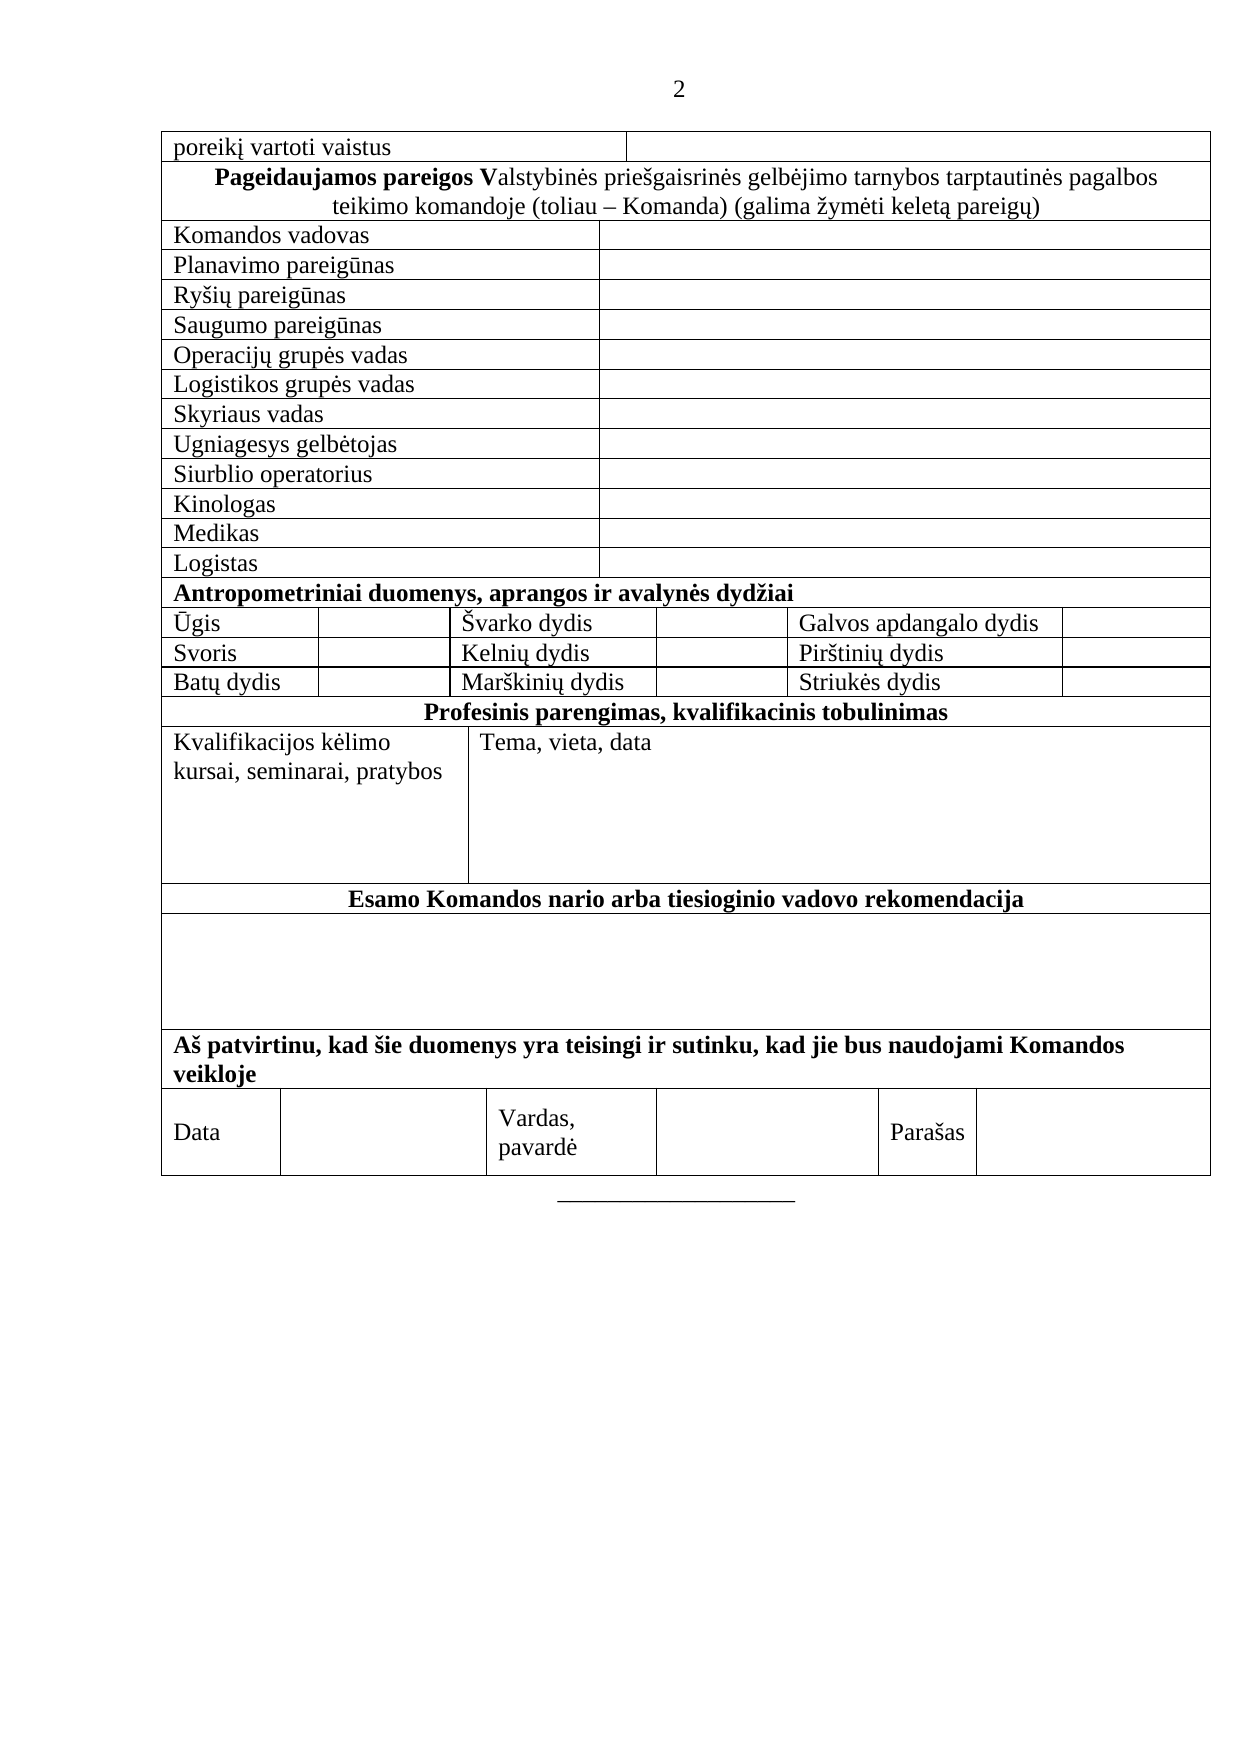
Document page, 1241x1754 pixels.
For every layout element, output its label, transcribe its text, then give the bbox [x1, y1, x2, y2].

table_cell Data [162, 1089, 280, 1175]
table_cell Svoris [162, 638, 318, 666]
table_cell [600, 459, 1210, 488]
table_cell [657, 638, 787, 666]
table_cell [600, 370, 1210, 398]
table_cell Logistas [162, 548, 599, 577]
table_cell Siurblio operatorius [162, 459, 599, 488]
table_cell Profesinis parengimas, kvalifikacinis tobulinimas [162, 697, 1210, 726]
table_cell [657, 608, 787, 637]
table_cell [162, 914, 1210, 1029]
table_cell [600, 519, 1210, 547]
table_cell [600, 399, 1210, 428]
table_cell [600, 548, 1210, 577]
table_cell Pirštinių dydis [788, 638, 1062, 666]
table_cell [1063, 638, 1210, 666]
table_cell Švarko dydis [451, 608, 656, 637]
table_cell Saugumo pareigūnas [162, 310, 599, 339]
table_cell Ūgis [162, 608, 318, 637]
table_cell Skyriaus vadas [162, 399, 599, 428]
table_cell Ugniagesys gelbėtojas [162, 429, 599, 458]
table_cell [319, 608, 449, 637]
table_cell Antropometriniai duomenys, aprangos ir avalynės dydžiai [162, 578, 1210, 607]
table_cell Ryšių pareigūnas [162, 280, 599, 309]
table_cell [319, 668, 449, 696]
table_cell Esamo Komandos nario arba tiesioginio vadovo rekomendacija [162, 884, 1210, 913]
table_cell Planavimo pareigūnas [162, 250, 599, 279]
table_cell [600, 280, 1210, 309]
table_cell Kelnių dydis [451, 638, 656, 666]
table_cell Vardas, pavardė [487, 1089, 656, 1175]
table_cell [657, 668, 787, 696]
table_cell [627, 132, 1210, 161]
table_cell [600, 429, 1210, 458]
table_cell Kinologas [162, 489, 599, 517]
table_cell [657, 1089, 878, 1175]
table_cell [281, 1089, 486, 1175]
table_cell Tema, vieta, data [469, 727, 1210, 883]
table_cell Galvos apdangalo dydis [788, 608, 1062, 637]
table_cell [1063, 668, 1210, 696]
table_cell [600, 310, 1210, 339]
table_cell [600, 489, 1210, 517]
table_cell Kvalifikacijos kėlimo kursai, seminarai, pratybos [162, 727, 468, 883]
table_cell Operacijų grupės vadas [162, 340, 599, 368]
table_cell Pageidaujamos pareigos Valstybinės priešgaisrinės gelbėjimo tarnybos tarptautinės pagalbos teikimo komandoje (toliau – Komanda) (galima žymėti keletą pareigų) [162, 162, 1210, 219]
table_cell Aš patvirtinu, kad šie duomenys yra teisingi ir sutinku, kad jie bus naudojami Komandos veikloje [162, 1030, 1210, 1088]
table_cell Medikas [162, 519, 599, 547]
table_cell [319, 638, 449, 666]
text ___________________ [177, 1176, 1181, 1205]
table_cell [977, 1089, 1210, 1175]
table_cell [600, 221, 1210, 249]
table_cell Marškinių dydis [451, 668, 656, 696]
table_cell Logistikos grupės vadas [162, 370, 599, 398]
table_cell Komandos vadovas [162, 221, 599, 249]
table_cell Parašas [879, 1089, 976, 1175]
table_cell Batų dydis [162, 668, 318, 696]
table_cell poreikį vartoti vaistus [162, 132, 626, 161]
table_cell Striukės dydis [788, 668, 1062, 696]
table_cell [1063, 608, 1210, 637]
table_cell [600, 340, 1210, 368]
table_cell [600, 250, 1210, 279]
